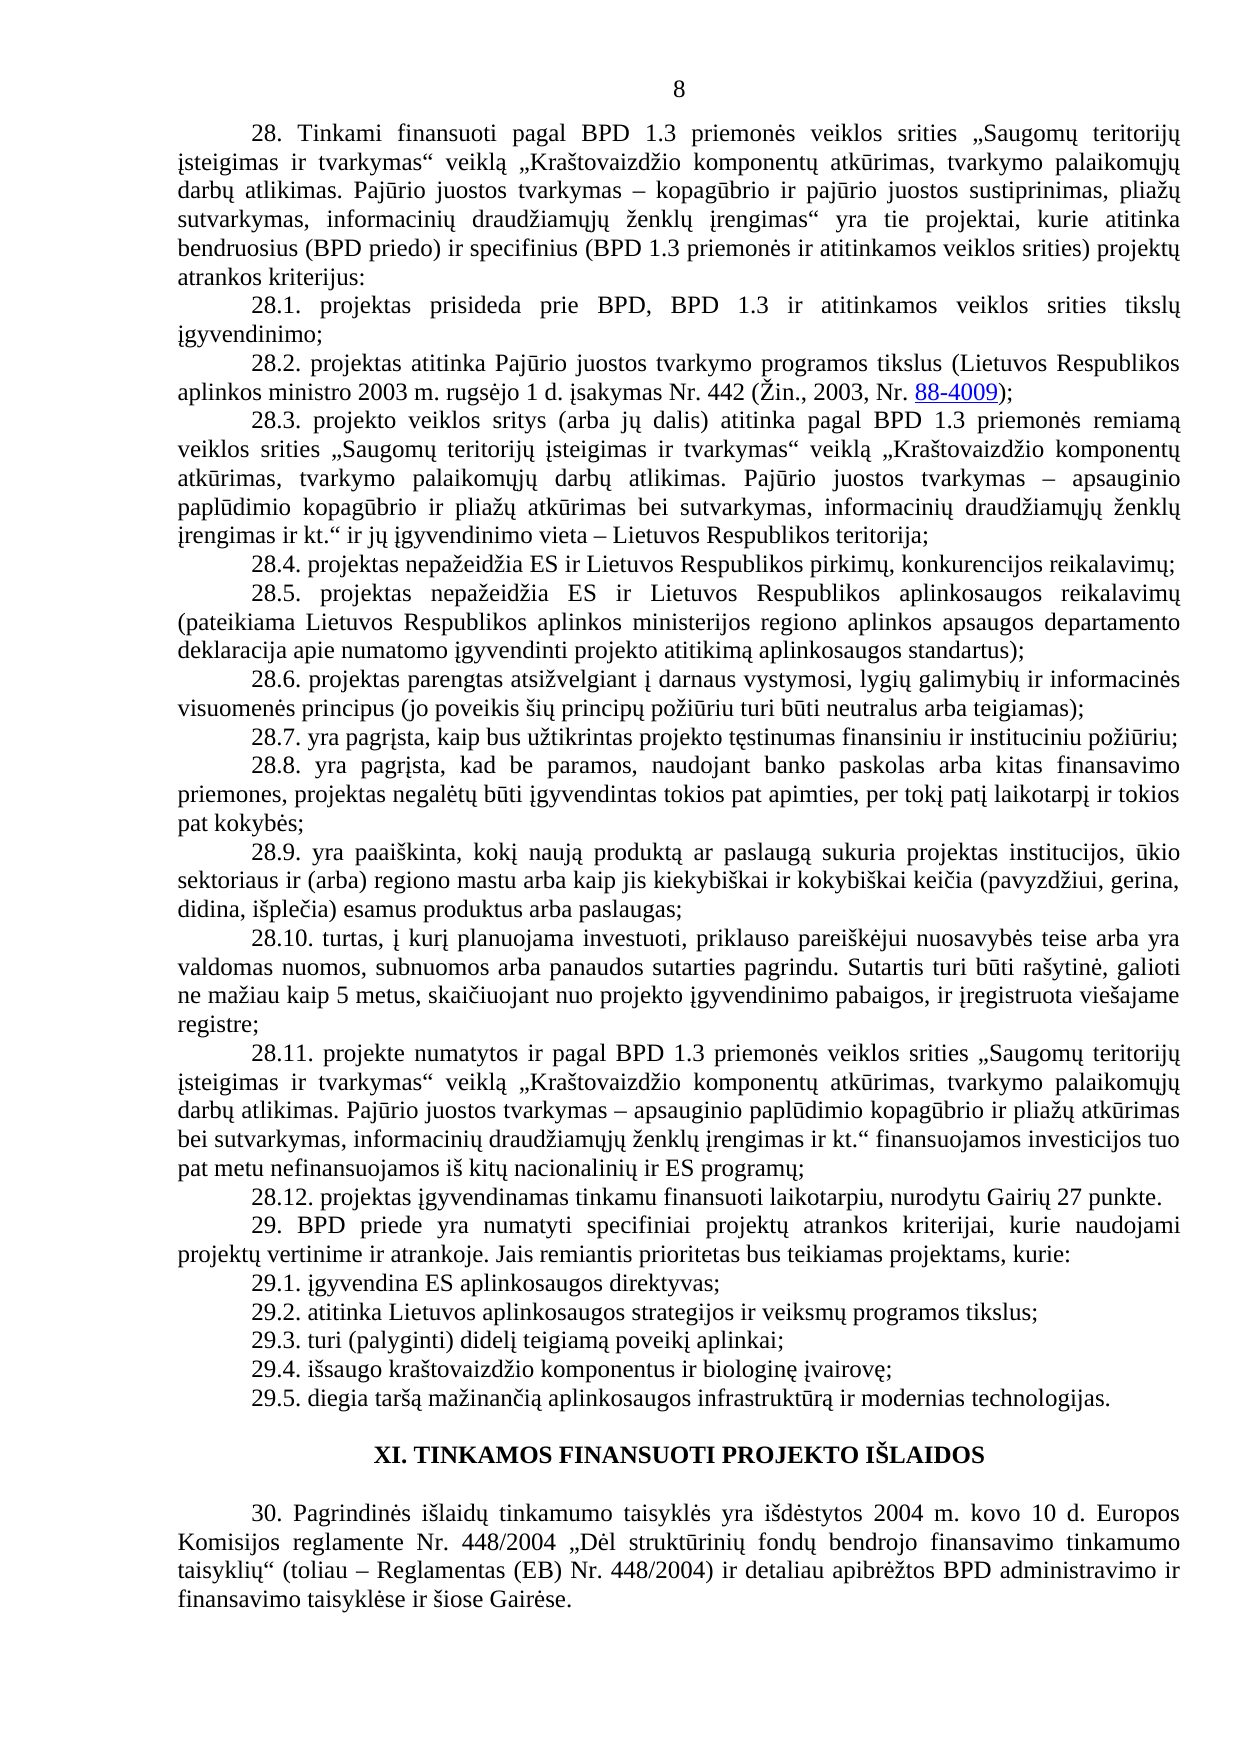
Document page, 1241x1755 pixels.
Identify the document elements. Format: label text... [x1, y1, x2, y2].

text 29.2. atitinka Lietuvos aplinkosaugos strategijos ir veiksmų programos tikslus; [177, 1297, 1181, 1326]
text 28.5. projektas nepažeidžia ES ir Lietuvos Respublikos aplinkosaugos reikalavimų (pateikiama Lietuvos Respublikos aplinkos ministerijos regiono aplinkos apsaugos departamento deklaracija apie numatomo įgyvendinti projekto atitikimą aplinkosaugos standartus); [177, 578, 1181, 664]
text 29. BPD priede yra numatyti specifiniai projektų atrankos kriterijai, kurie naudojami projektų vertinime ir atrankoje. Jais remiantis prioritetas bus teikiamas projektams, kurie: [177, 1211, 1181, 1268]
text 28.10. turtas, į kurį planuojama investuoti, priklauso pareiškėjui nuosavybės teise arba yra valdomas nuomos, subnuomos arba panaudos sutarties pagrindu. Sutartis turi būti rašytinė, galioti ne mažiau kaip 5 metus, skaičiuojant nuo projekto įgyvendinimo pabaigos, ir įregistruota viešajame registre; [177, 923, 1181, 1038]
text XI. TINKAMOS FINANSUOTI PROJEKTO IŠLAIDOS [177, 1441, 1181, 1469]
text 29.1. įgyvendina ES aplinkosaugos direktyvas; [177, 1268, 1181, 1297]
text 29.5. diegia taršą mažinančią aplinkosaugos infrastruktūrą ir modernias technologijas. [177, 1383, 1181, 1412]
text 28.4. projektas nepažeidžia ES ir Lietuvos Respublikos pirkimų, konkurencijos reikalavimų; [177, 549, 1181, 578]
text 28.9. yra paaiškinta, kokį naują produktą ar paslaugą sukuria projektas institucijos, ūkio sektoriaus ir (arba) regiono mastu arba kaip jis kiekybiškai ir kokybiškai keičia (pavyzdžiui, gerina, didina, išplečia) esamus produktus arba paslaugas; [177, 837, 1181, 923]
text 28.7. yra pagrįsta, kaip bus užtikrintas projekto tęstinumas finansiniu ir instituciniu požiūriu; [177, 722, 1181, 751]
text 30. Pagrindinės išlaidų tinkamumo taisyklės yra išdėstytos 2004 m. kovo 10 d. Europos Komisijos reglamente Nr. 448/2004 „Dėl struktūrinių fondų bendrojo finansavimo tinkamumo taisyklių“ (toliau – Reglamentas (EB) Nr. 448/2004) ir detaliau apibrėžtos BPD administravimo ir finansavimo taisyklėse ir šiose Gairėse. [177, 1498, 1181, 1613]
text 28.11. projekte numatytos ir pagal BPD 1.3 priemonės veiklos srities „Saugomų teritorijų įsteigimas ir tvarkymas“ veiklą „Kraštovaizdžio komponentų atkūrimas, tvarkymo palaikomųjų darbų atlikimas. Pajūrio juostos tvarkymas – apsauginio paplūdimio kopagūbrio ir pliažų atkūrimas bei sutvarkymas, informacinių draudžiamųjų ženklų įrengimas ir kt.“ finansuojamos investicijos tuo pat metu nefinansuojamos iš kitų nacionalinių ir ES programų; [177, 1038, 1181, 1182]
text 28.2. projektas atitinka Pajūrio juostos tvarkymo programos tikslus (Lietuvos Respublikos aplinkos ministro 2003 m. rugsėjo 1 d. įsakymas Nr. 442 (Žin., 2003, Nr. 88-4009); [177, 348, 1181, 406]
text 29.4. išsaugo kraštovaizdžio komponentus ir biologinę įvairovę; [177, 1354, 1181, 1383]
text 28.1. projektas prisideda prie BPD, BPD 1.3 ir atitinkamos veiklos srities tikslų įgyvendinimo; [177, 291, 1181, 348]
text 28.12. projektas įgyvendinamas tinkamu finansuoti laikotarpiu, nurodytu Gairių 27 punkte. [177, 1182, 1181, 1211]
text 28.8. yra pagrįsta, kad be paramos, naudojant banko paskolas arba kitas finansavimo priemones, projektas negalėtų būti įgyvendintas tokios pat apimties, per tokį patį laikotarpį ir tokios pat kokybės; [177, 751, 1181, 837]
text 28.3. projekto veiklos sritys (arba jų dalis) atitinka pagal BPD 1.3 priemonės remiamą veiklos srities „Saugomų teritorijų įsteigimas ir tvarkymas“ veiklą „Kraštovaizdžio komponentų atkūrimas, tvarkymo palaikomųjų darbų atlikimas. Pajūrio juostos tvarkymas – apsauginio paplūdimio kopagūbrio ir pliažų atkūrimas bei sutvarkymas, informacinių draudžiamųjų ženklų įrengimas ir kt.“ ir jų įgyvendinimo vieta – Lietuvos Respublikos teritorija; [177, 406, 1181, 549]
text 29.3. turi (palyginti) didelį teigiamą poveikį aplinkai; [177, 1326, 1181, 1354]
text 28.6. projektas parengtas atsižvelgiant į darnaus vystymosi, lygių galimybių ir informacinės visuomenės principus (jo poveikis šių principų požiūriu turi būti neutralus arba teigiamas); [177, 664, 1181, 722]
text 28. Tinkami finansuoti pagal BPD 1.3 priemonės veiklos srities „Saugomų teritorijų įsteigimas ir tvarkymas“ veiklą „Kraštovaizdžio komponentų atkūrimas, tvarkymo palaikomųjų darbų atlikimas. Pajūrio juostos tvarkymas – kopagūbrio ir pajūrio juostos sustiprinimas, pliažų sutvarkymas, informacinių draudžiamųjų ženklų įrengimas“ yra tie projektai, kurie atitinka bendruosius (BPD priedo) ir specifinius (BPD 1.3 priemonės ir atitinkamos veiklos srities) projektų atrankos kriterijus: [177, 118, 1181, 291]
